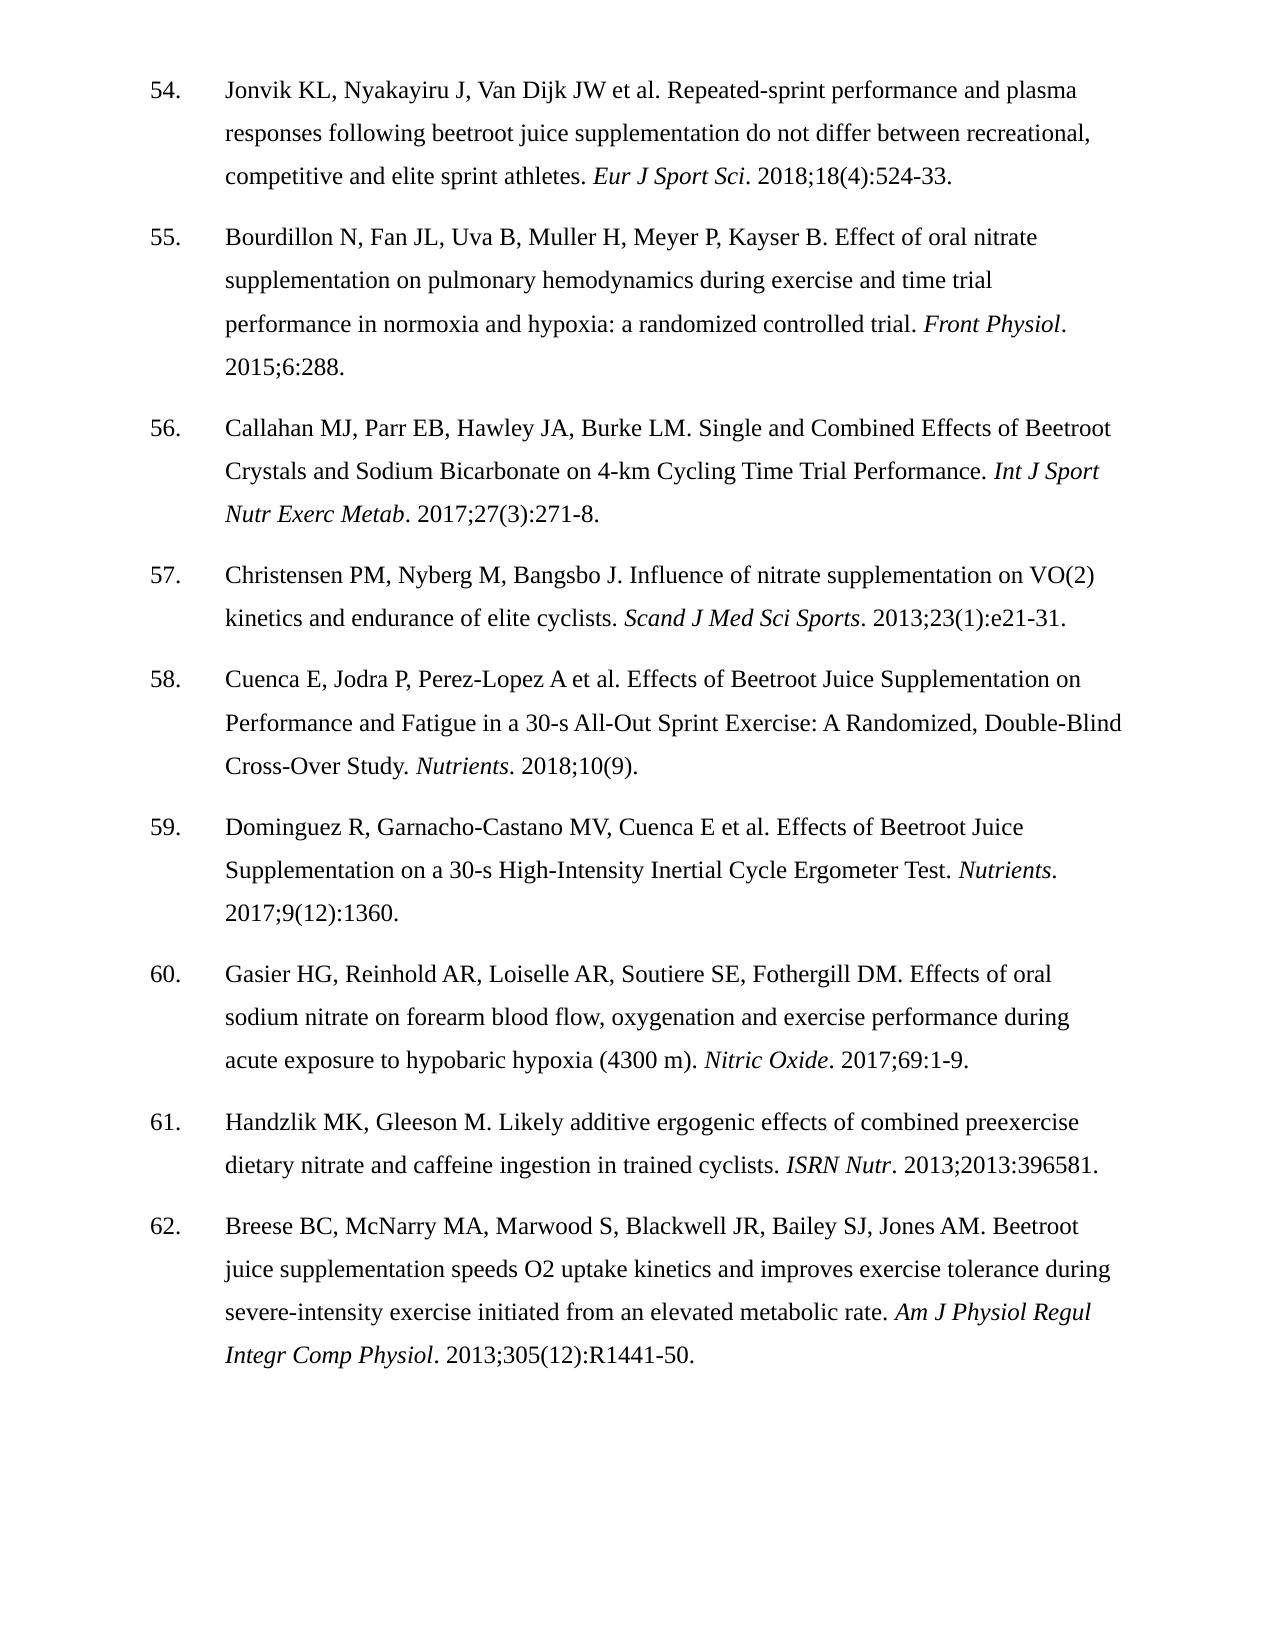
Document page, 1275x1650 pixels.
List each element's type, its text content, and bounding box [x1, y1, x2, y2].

text 60. Gasier HG, Reinhold AR, Loiselle AR, Soutiere SE, Fothergill DM. Effects of oral sodium nitrate on forearm blood flow, oxygenation and exercise performance during acute exposure to hypobaric hypoxia (4300 m). Nitric Oxide. 2017;69:1-9. [150, 959, 1125, 1074]
text 55. Bourdillon N, Fan JL, Uva B, Muller H, Meyer P, Kayser B. Effect of oral nitrate supplementation on pulmonary hemodynamics during exercise and time trial performance in normoxia and hypoxia: a randomized controlled trial. Front Physiol. 2015;6:288. [150, 222, 1125, 381]
text 58. Cuenca E, Jodra P, Perez-Lopez A et al. Effects of Beetroot Juice Supplementation on Performance and Fatigue in a 30-s All-Out Sprint Exercise: A Randomized, Double-Blind Cross-Over Study. Nutrients. 2018;10(9). [150, 664, 1125, 779]
text 62. Breese BC, McNarry MA, Marwood S, Blackwell JR, Bailey SJ, Jones AM. Beetroot juice supplementation speeds O2 uptake kinetics and improves exercise tolerance during severe-intensity exercise initiated from an elevated metabolic rate. Am J Physiol Regul Integr Comp Physiol. 2013;305(12):R1441-50. [150, 1211, 1125, 1369]
text 57. Christensen PM, Nyberg M, Bangsbo J. Influence of nitrate supplementation on VO(2) kinetics and endurance of elite cyclists. Scand J Med Sci Sports. 2013;23(1):e21-31. [150, 560, 1125, 632]
text 54. Jonvik KL, Nyakayiru J, Van Dijk JW et al. Repeated-sprint performance and plasma responses following beetroot juice supplementation do not differ between recreational, competitive and elite sprint athletes. Eur J Sport Sci. 2018;18(4):524-33. [150, 75, 1125, 190]
text 59. Dominguez R, Garnacho-Castano MV, Cuenca E et al. Effects of Beetroot Juice Supplementation on a 30-s High-Intensity Inertial Cycle Ergometer Test. Nutrients. 2017;9(12):1360. [150, 812, 1125, 927]
text 56. Callahan MJ, Parr EB, Hawley JA, Burke LM. Single and Combined Effects of Beetroot Crystals and Sodium Bicarbonate on 4-km Cycling Time Trial Performance. Int J Sport Nutr Exerc Metab. 2017;27(3):271-8. [150, 413, 1125, 528]
text 61. Handzlik MK, Gleeson M. Likely additive ergogenic effects of combined preexercise dietary nitrate and caffeine ingestion in trained cyclists. ISRN Nutr. 2013;2013:396581. [150, 1107, 1125, 1179]
